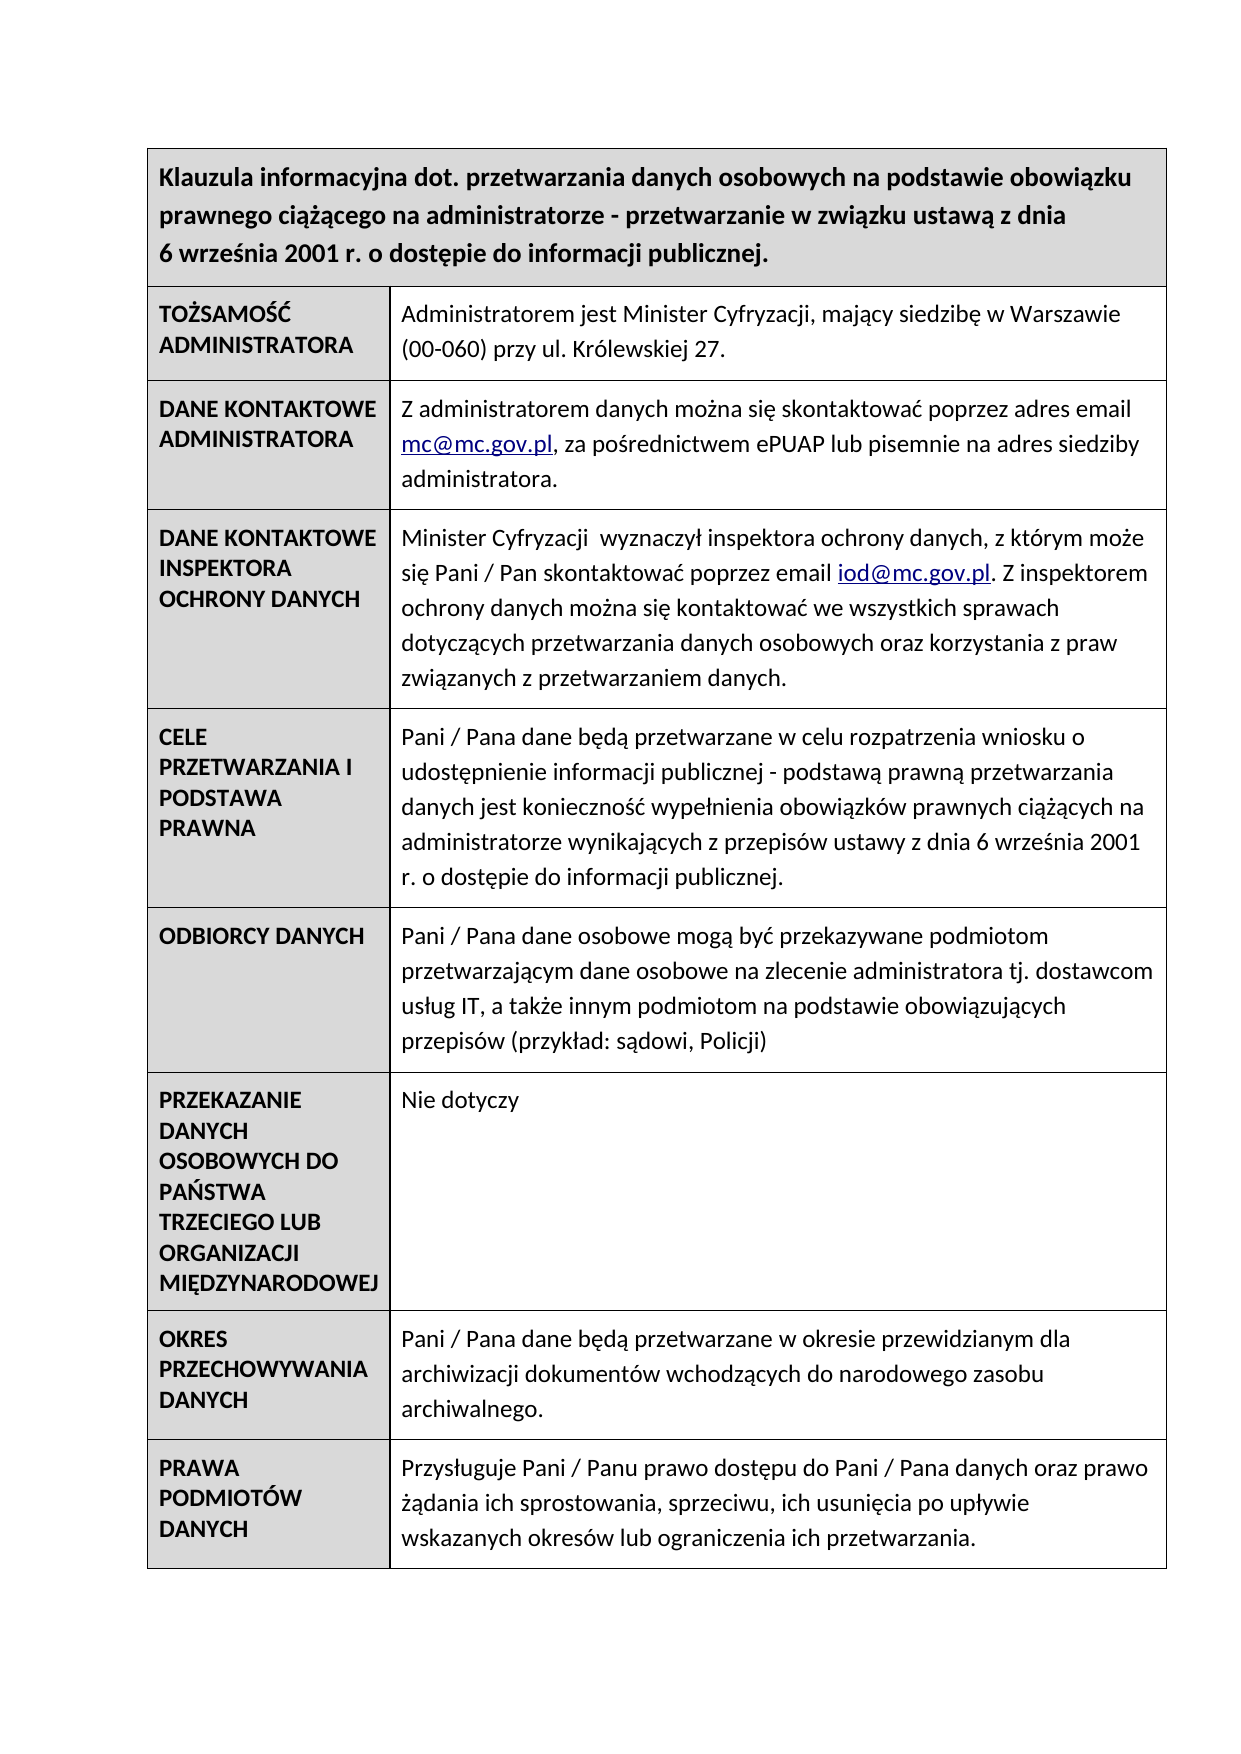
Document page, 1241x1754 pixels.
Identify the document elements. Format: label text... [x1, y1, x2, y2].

table_cell PRZEKAZANIE DANYCH OSOBOWYCH DO PAŃSTWA TRZECIEGO LUB ORGANIZACJI MIĘDZYNARODOWEJ [148, 1073, 389, 1310]
table_header Klauzula informacyjna dot. przetwarzania danych osobowych na podstawie obowiązku prawnego ciążącego na administratorze - przetwarzanie w związku ustawą z dnia 6 września 2001 r. o dostępie do informacji publicznej. [148, 149, 1166, 286]
table_cell Administratorem jest Minister Cyfryzacji, mający siedzibę w Warszawie (00-060) przy ul. Królewskiej 27. [391, 287, 1166, 380]
table_cell Pani / Pana dane osobowe mogą być przekazywane podmiotom przetwarzającym dane osobowe na zlecenie administratora tj. dostawcom usług IT, a także innym podmiotom na podstawie obowiązujących przepisów (przykład: sądowi, Policji) [391, 908, 1166, 1072]
table_cell CELE PRZETWARZANIA I PODSTAWA PRAWNA [148, 709, 389, 907]
table_cell TOŻSAMOŚĆ ADMINISTRATORA [148, 287, 389, 380]
table_cell OKRES PRZECHOWYWANIA DANYCH [148, 1311, 389, 1439]
table_cell Nie dotyczy [391, 1073, 1166, 1310]
table_cell ODBIORCY DANYCH [148, 908, 389, 1072]
table_cell Pani / Pana dane będą przetwarzane w okresie przewidzianym dla archiwizacji dokumentów wchodzących do narodowego zasobu archiwalnego. [391, 1311, 1166, 1439]
table_cell Pani / Pana dane będą przetwarzane w celu rozpatrzenia wniosku o udostępnienie informacji publicznej - podstawą prawną przetwarzania danych jest konieczność wypełnienia obowiązków prawnych ciążących na administratorze wynikających z przepisów ustawy z dnia 6 września 2001 r. o dostępie do informacji publicznej. [391, 709, 1166, 907]
table_cell Minister Cyfryzacji wyznaczył inspektora ochrony danych, z którym może się Pani / Pan skontaktować poprzez email iod@mc.gov.pl. Z inspektorem ochrony danych można się kontaktować we wszystkich sprawach dotyczących przetwarzania danych osobowych oraz korzystania z praw związanych z przetwarzaniem danych. [391, 510, 1166, 708]
table_cell Z administratorem danych można się skontaktować poprzez adres email mc@mc.gov.pl, za pośrednictwem ePUAP lub pisemnie na adres siedziby administratora. [391, 381, 1166, 509]
table_cell PRAWA PODMIOTÓW DANYCH [148, 1440, 389, 1568]
table_cell Przysługuje Pani / Panu prawo dostępu do Pani / Pana danych oraz prawo żądania ich sprostowania, sprzeciwu, ich usunięcia po upływie wskazanych okresów lub ograniczenia ich przetwarzania. [391, 1440, 1166, 1568]
table_cell DANE KONTAKTOWE INSPEKTORA OCHRONY DANYCH [148, 510, 389, 708]
table_cell DANE KONTAKTOWE ADMINISTRATORA [148, 381, 389, 509]
